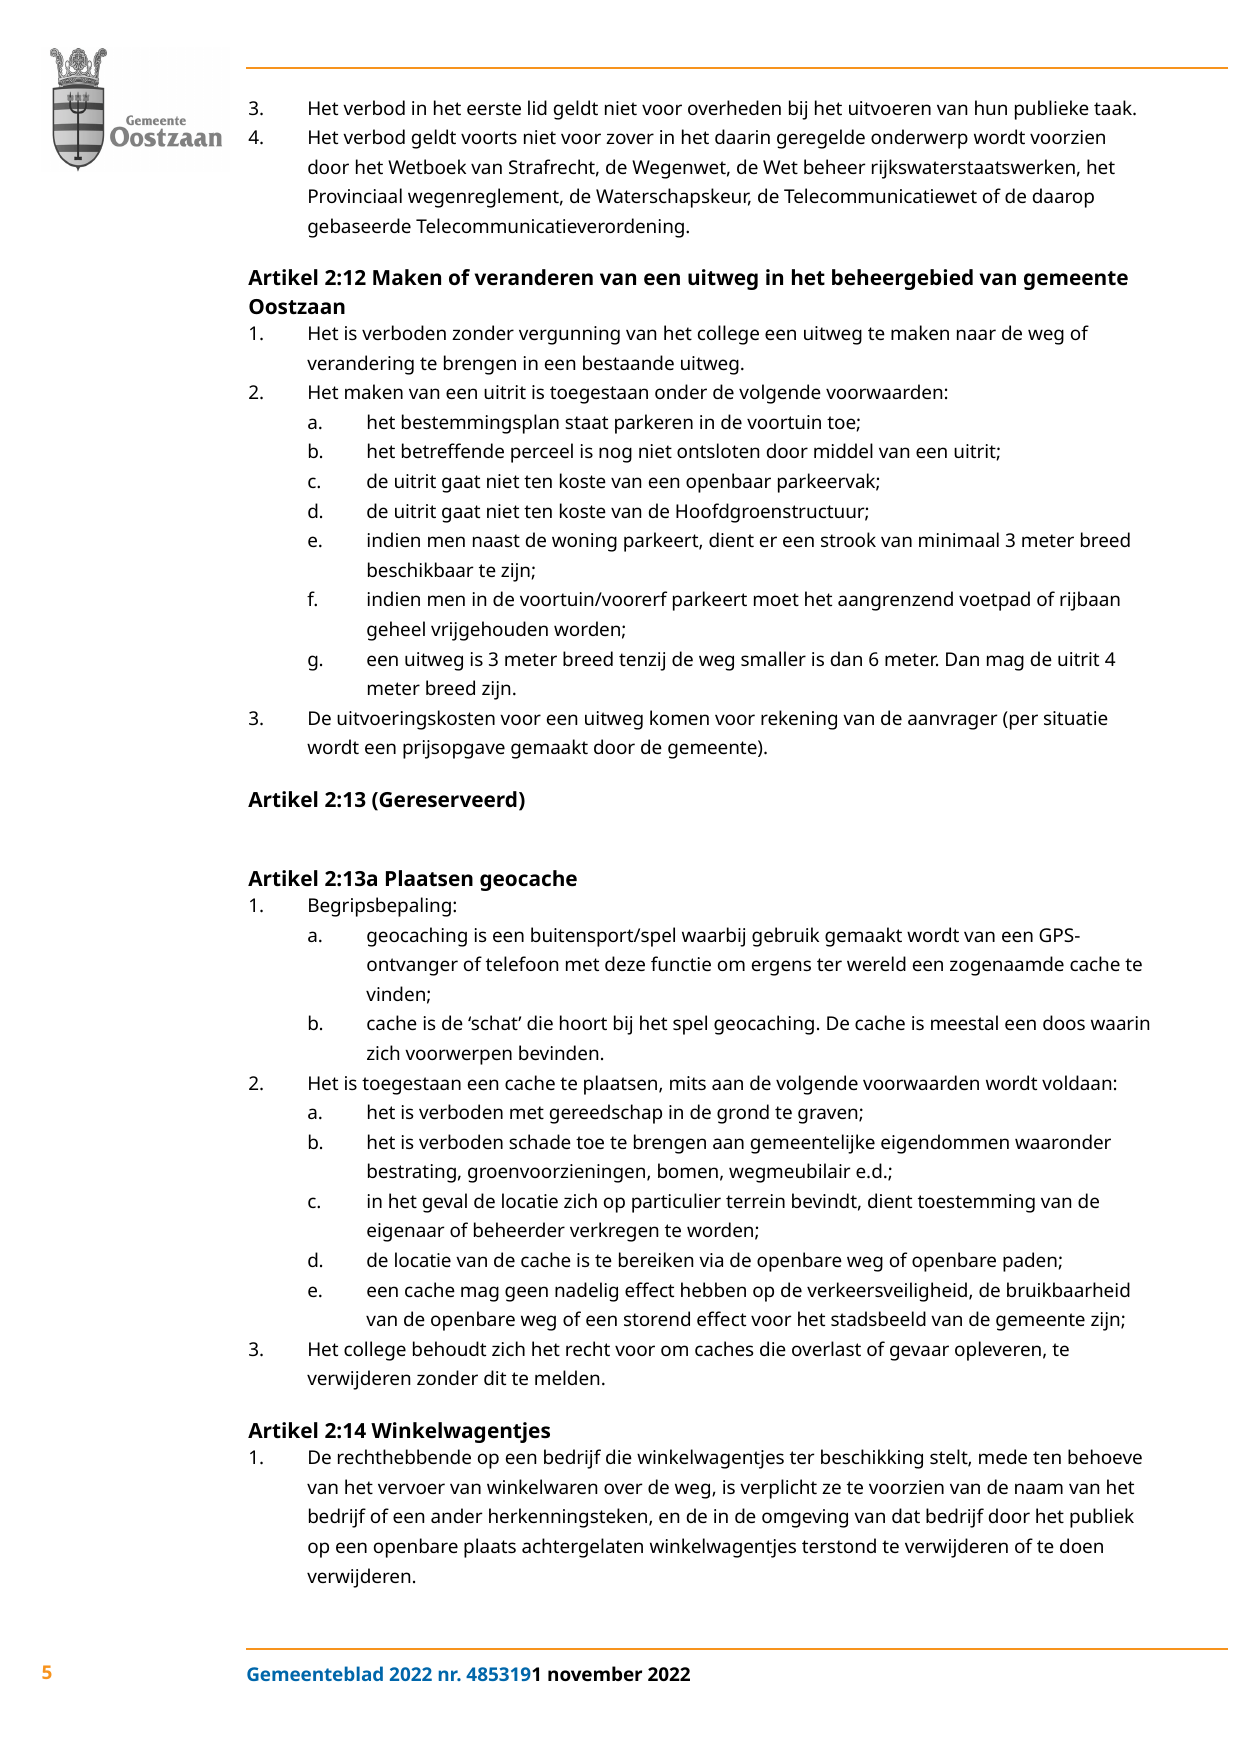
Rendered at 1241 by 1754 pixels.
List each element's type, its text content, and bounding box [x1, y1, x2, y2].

list indien men in de voortuin/voorerf parkeert moet het aangrenzend voetpad of rijbaan geheel vrijgehouden worden; [307, 587, 1152, 642]
list de locatie van de cache is te bereiken via de openbare weg of openbare paden; [307, 1247, 1152, 1273]
list het betreffende perceel is nog niet ontsloten door middel van een uitrit; [307, 439, 1152, 464]
list in het geval de locatie zich op particulier terrein bevindt, dient toestemming van de eigenaar of beheerder verkregen te worden; [307, 1188, 1152, 1243]
list geocaching is een buitensport/spel waarbij gebruik gemaakt wordt van een GPS-ontvanger of telefoon met deze functie om ergens ter wereld een zogenaamde cache te vinden; [307, 922, 1152, 1007]
picture [41, 47, 231, 172]
list het is verboden schade toe te brengen aan gemeentelijke eigendommen waaronder bestrating, groenvoorzieningen, bomen, wegmeubilair e.d.; [307, 1129, 1152, 1184]
text Artikel 2:14 Winkelwagentjes [248, 1416, 1152, 1444]
text Artikel 2:13a Plaatsen geocache [248, 864, 1152, 892]
list het bestemmingsplan staat parkeren in de voortuin toe; [307, 409, 1152, 435]
list Het maken van een uitrit is toegestaan onder de volgende voorwaarden: [248, 379, 1152, 405]
list Het is verboden zonder vergunning van het college een uitweg te maken naar de weg of verandering te brengen in een bestaande uitweg. [248, 320, 1152, 376]
list indien men naast de woning parkeert, dient er een strook van minimaal 3 meter breed beschikbaar te zijn; [307, 527, 1152, 583]
list Het college behoudt zich het recht voor om caches die overlast of gevaar opleveren, te verwijderen zonder dit te melden. [248, 1336, 1152, 1391]
list het is verboden met gereedschap in de grond te graven; [307, 1099, 1152, 1125]
list de uitrit gaat niet ten koste van de Hoofdgroenstructuur; [307, 498, 1152, 524]
list Begripsbepaling: [248, 892, 1152, 918]
list de uitrit gaat niet ten koste van een openbaar parkeervak; [307, 468, 1152, 494]
list De rechthebbende op een bedrijf die winkelwagentjes ter beschikking stelt, mede ten behoeve van het vervoer van winkelwaren over de weg, is verplicht ze te voorzien van de naam van het bedrijf of een ander herkenningsteken, en de in de omgeving van dat bedrijf door het publiek op een openbare plaats achtergelaten winkelwagentjes terstond te verwijderen of te doen verwijderen. [248, 1444, 1152, 1588]
text Artikel 2:12 Maken of veranderen van een uitweg in het beheergebied van gemeente Oostzaan [248, 263, 1152, 320]
list een cache mag geen nadelig effect hebben op de verkeersveiligheid, de bruikbaarheid van de openbare weg of een storend effect voor het stadsbeeld van de gemeente zijn; [307, 1277, 1152, 1332]
list De uitvoeringskosten voor een uitweg komen voor rekening van de aanvrager (per situatie wordt een prijsopgave gemaakt door de gemeente). [248, 705, 1152, 760]
list cache is de ‘schat’ die hoort bij het spel geocaching. De cache is meestal een doos waarin zich voorwerpen bevinden. [307, 1011, 1152, 1066]
list Het verbod in het eerste lid geldt niet voor overheden bij het uitvoeren van hun publieke taak. [248, 95, 1152, 121]
list Het verbod geldt voorts niet voor zover in het daarin geregelde onderwerp wordt voorzien door het Wetboek van Strafrecht, de Wegenwet, de Wet beheer rijkswaterstaatswerken, het Provinciaal wegenreglement, de Waterschapskeur, de Telecommunicatiewet of de daarop gebaseerde Telecommunicatieverordening. [248, 124, 1152, 239]
list Het is toegestaan een cache te plaatsen, mits aan de volgende voorwaarden wordt voldaan: [248, 1070, 1152, 1096]
text Artikel 2:13 (Gereserveerd) [248, 785, 1152, 813]
list een uitweg is 3 meter breed tenzij de weg smaller is dan 6 meter. Dan mag de uitrit 4 meter breed zijn. [307, 646, 1152, 701]
